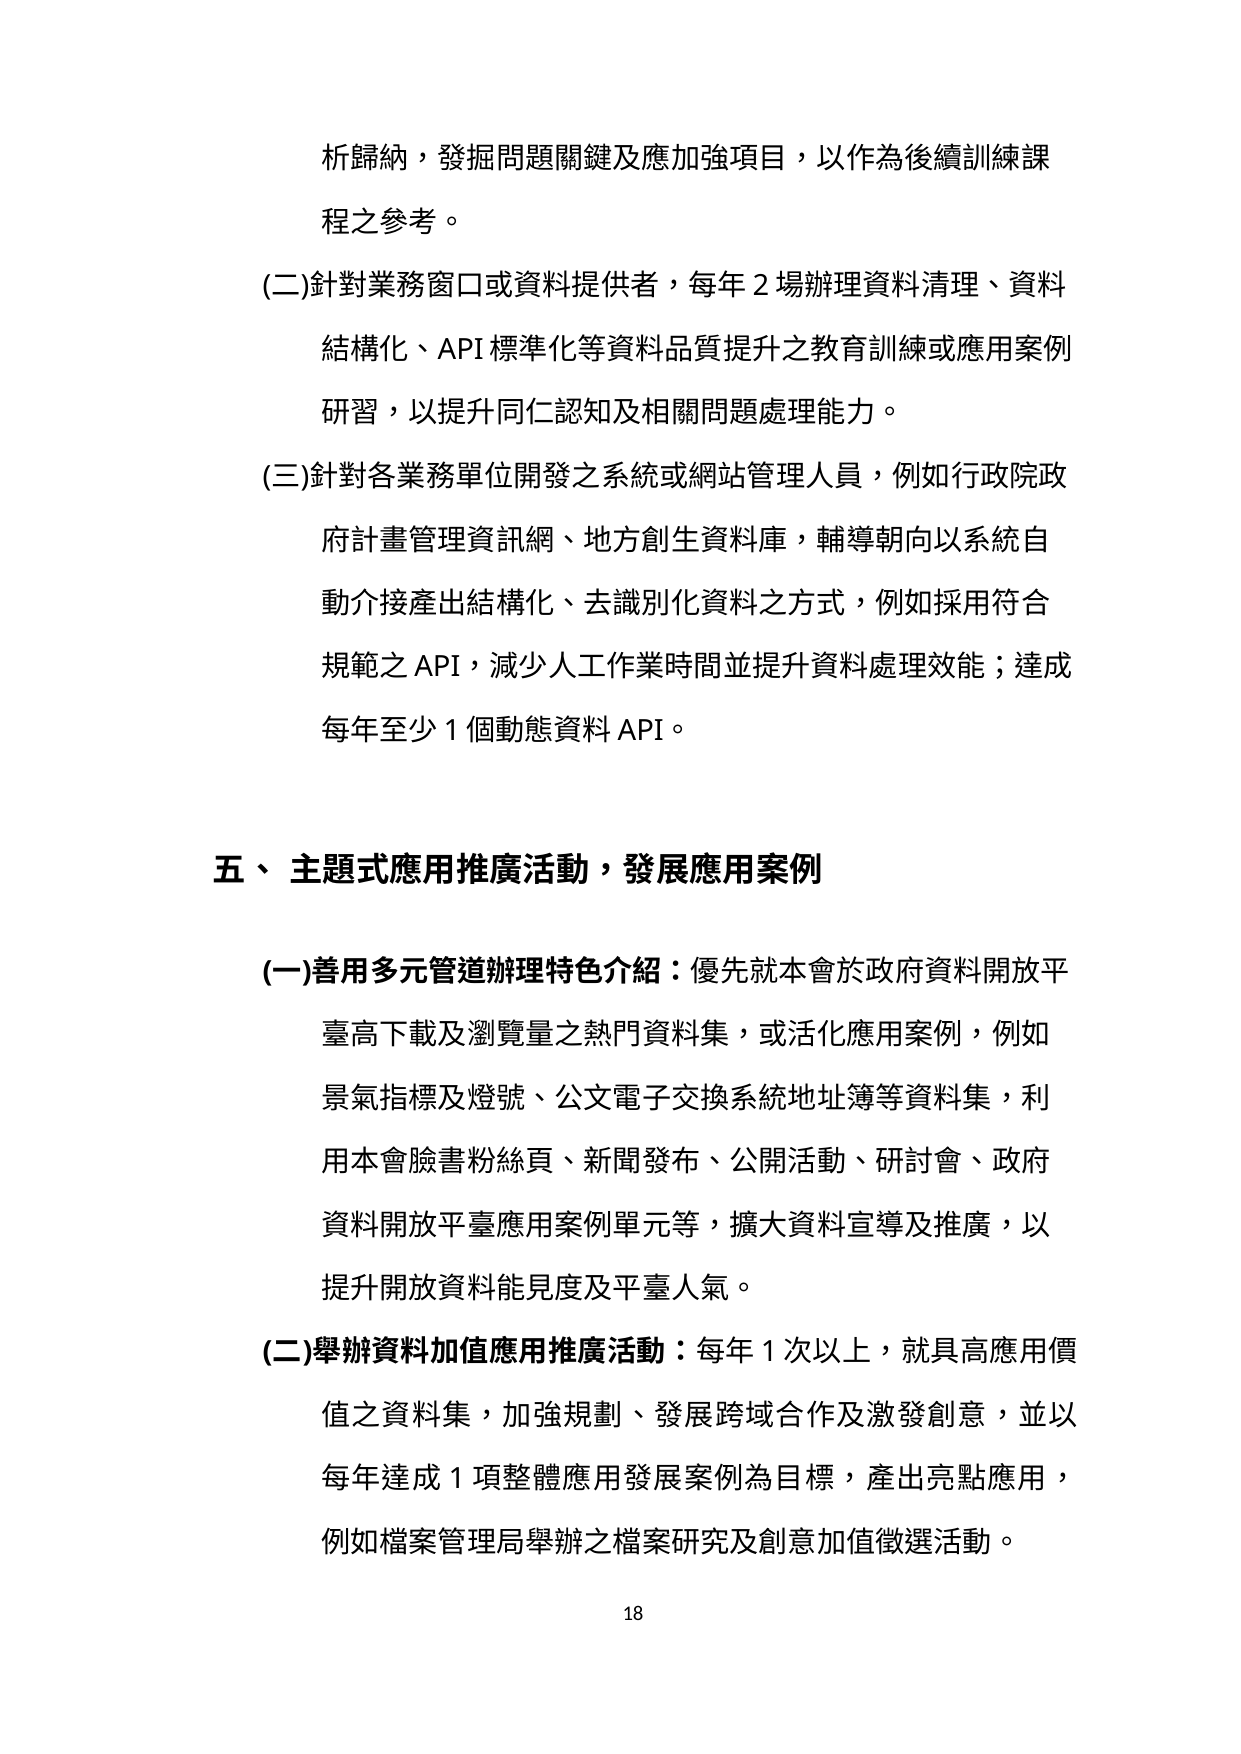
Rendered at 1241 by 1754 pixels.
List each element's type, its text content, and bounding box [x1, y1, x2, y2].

text (二)舉辦資料加值應用推廣活動：每年1次以上，就具高應用價值之資料集，加強規劃、發展跨域合作及激發創意，並以每年達成1項整體應用發展案例為目標，產出亮點應用，例如檔案管理局舉辦之檔案研究及創意加值徵選活動。 [262, 1328, 1078, 1561]
text 析歸納，發掘問題關鍵及應加強項目，以作為後續訓練課程之參考。 [262, 135, 1078, 241]
text (三)針對各業務單位開發之系統或網站管理人員，例如行政院政府計畫管理資訊網、地方創生資料庫，輔導朝向以系統自動介接產出結構化、去識別化資料之方式，例如採用符合規範之API，減少人工作業時間並提升資料處理效能；達成每年至少1個動態資料API。 [262, 452, 1078, 749]
text (一)善用多元管道辦理特色介紹：優先就本會於政府資料開放平臺高下載及瀏覽量之熱門資料集，或活化應用案例，例如景氣指標及燈號、公文電子交換系統地址簿等資料集，利用本會臉書粉絲頁、新聞發布、公開活動、研討會、政府資料開放平臺應用案例單元等，擴大資料宣導及推廣，以提升開放資料能見度及平臺人氣。 [262, 947, 1078, 1307]
subtitle 主題式應用推廣活動，發展應用案例 [212, 829, 1078, 904]
text (二)針對業務窗口或資料提供者，每年2場辦理資料清理、資料結構化、API標準化等資料品質提升之教育訓練或應用案例研習，以提升同仁認知及相關問題處理能力。 [262, 262, 1078, 431]
